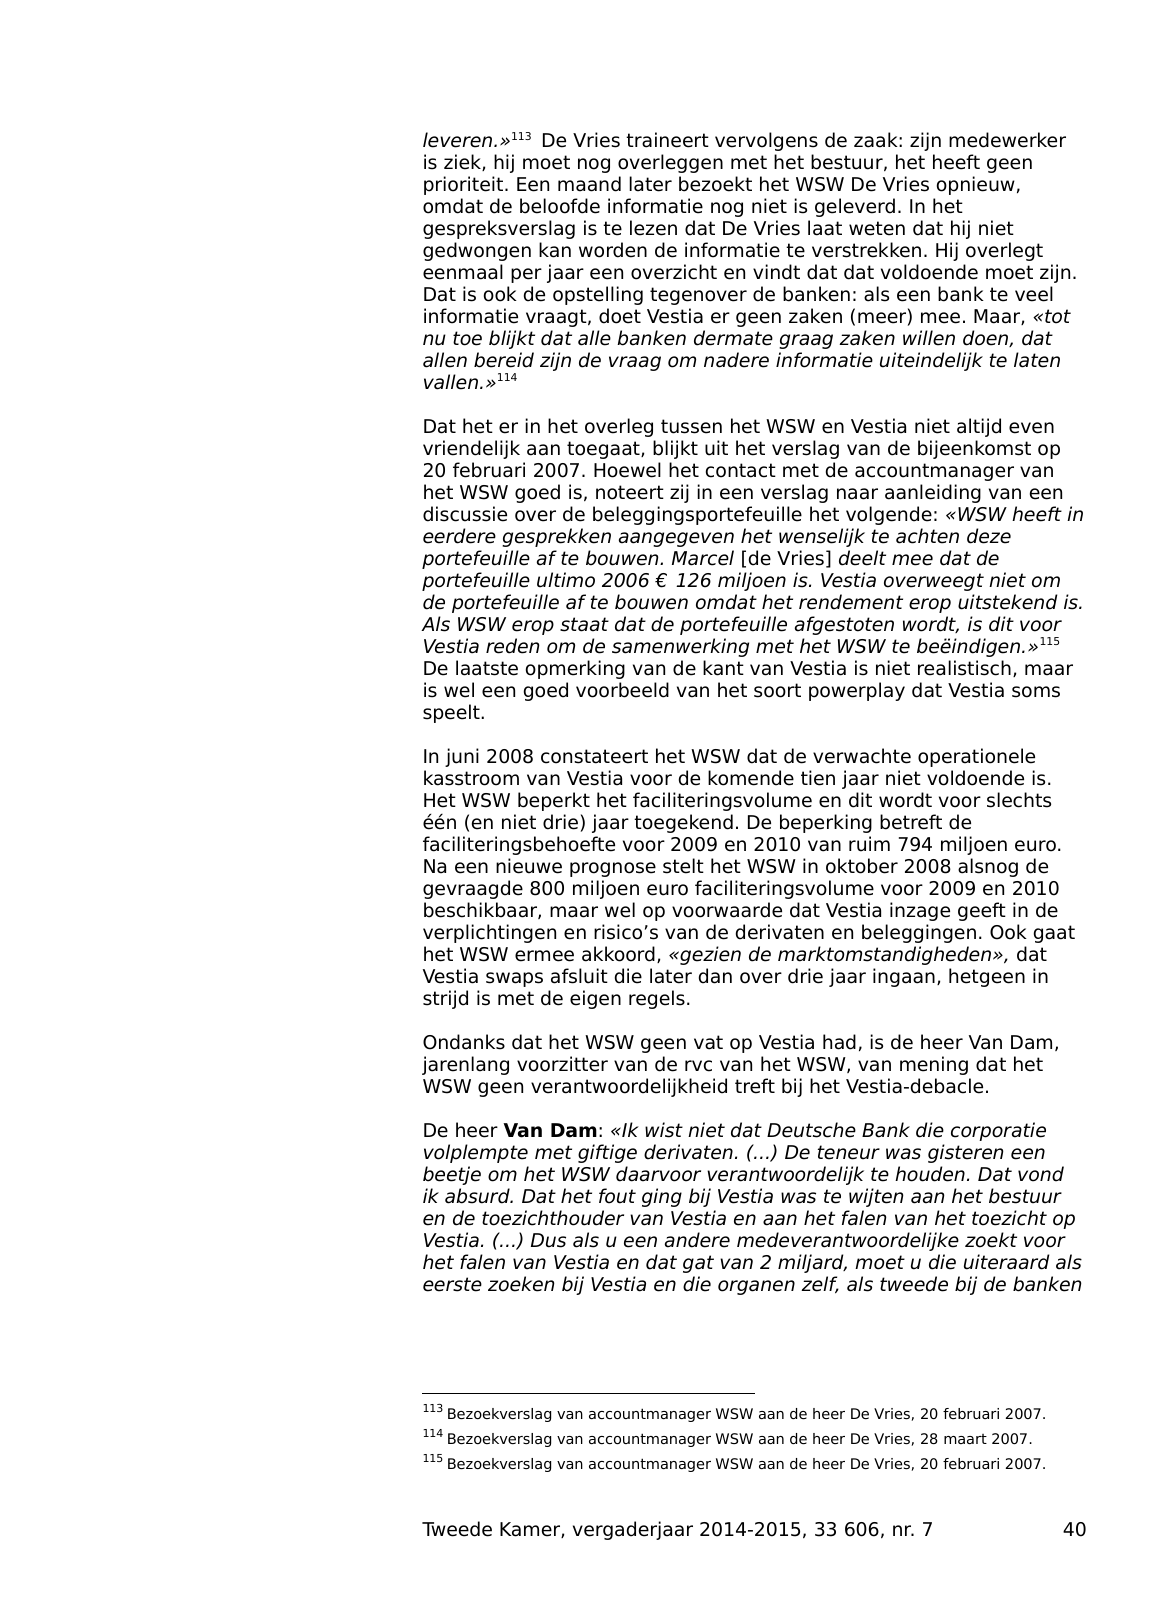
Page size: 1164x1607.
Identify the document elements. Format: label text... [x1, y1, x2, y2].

text Dat het er in het overleg tussen het WSW en Vestia niet altijd even vriendelijk aan toegaat, blijkt uit het verslag van de bijeenkomst op 20 februari 2007. Hoewel het contact met de accountmanager van het WSW goed is, noteert zij in een verslag naar aanleiding van een discussie over de beleggingsportefeuille het volgende: «WSW heeft in eerdere gesprekken aangegeven het wenselijk te achten deze portefeuille af te bouwen. Marcel [de Vries] deelt mee dat de portefeuille ultimo 2006 € 126 miljoen is. Vestia overweegt niet om de portefeuille af te bouwen omdat het rendement erop uitstekend is. Als WSW erop staat dat de portefeuille afgestoten wordt, is dit voor Vestia reden om de samenwerking met het WSW te beëindigen.» De laatste opmerking van de kant van Vestia is niet realistisch, maar is wel een goed voorbeeld van het soort powerplay dat Vestia soms speelt. [422, 416, 1087, 723]
text Bezoekverslag van accountmanager WSW aan de heer De Vries, 28 maart 2007. [422, 1427, 1087, 1449]
text De heer Van Dam: «Ik wist niet dat Deutsche Bank die corporatie volplempte met giftige derivaten. (...) De teneur was gisteren een beetje om het WSW daarvoor verantwoordelijk te houden. Dat vond ik absurd. Dat het fout ging bij Vestia was te wijten aan het bestuur en de toezichthouder van Vestia en aan het falen van het toezicht op Vestia. (...) Dus als u een andere medeverantwoordelijke zoekt voor het falen van Vestia en dat gat van 2 miljard, moet u die uiteraard als eerste zoeken bij Vestia en die organen zelf, als tweede bij de banken [422, 1120, 1087, 1296]
text Ondanks dat het WSW geen vat op Vestia had, is de heer Van Dam, jarenlang voorzitter van de rvc van het WSW, van mening dat het WSW geen verantwoordelijkheid treft bij het Vestia-debacle. [422, 1032, 1087, 1098]
text Bezoekverslag van accountmanager WSW aan de heer De Vries, 20 februari 2007. [422, 1402, 1087, 1424]
text Bezoekverslag van accountmanager WSW aan de heer De Vries, 20 februari 2007. [422, 1452, 1087, 1474]
text In februari 2007 noteert het WSW dat hun informatie over Vestia «niet up-to-date en onvolledig is om ons een totaal beeld van de risico’s te kunnen vormen. Marcel kan geen maandelijks overzicht aanleveren. Hij geeft aan dat de banken, op Deutsche Bank na, hun administratie onvoldoende op orde hebben om een dergelijk overzicht maandelijks aan te kunnen leveren. Marcel overlegt met Erik Staal of Vestia bereid is per kwartaal een overzicht aan te leveren.» De Vries traineert vervolgens de zaak: zijn medewerker is ziek, hij moet nog overleggen met het bestuur, het heeft geen prioriteit. Een maand later bezoekt het WSW De Vries opnieuw, omdat de beloofde informatie nog niet is geleverd. In het gespreksverslag is te lezen dat De Vries laat weten dat hij niet gedwongen kan worden de informatie te verstrekken. Hij overlegt eenmaal per jaar een overzicht en vindt dat dat voldoende moet zijn. Dat is ook de opstelling tegenover de banken: als een bank te veel informatie vraagt, doet Vestia er geen zaken (meer) mee. Maar, «tot nu toe blijkt dat alle banken dermate graag zaken willen doen, dat allen bereid zijn de vraag om nadere informatie uiteindelijk te laten vallen.» [422, 130, 1087, 394]
text In juni 2008 constateert het WSW dat de verwachte operationele kasstroom van Vestia voor de komende tien jaar niet voldoende is. Het WSW beperkt het faciliteringsvolume en dit wordt voor slechts één (en niet drie) jaar toegekend. De beperking betreft de faciliteringsbehoefte voor 2009 en 2010 van ruim 794 miljoen euro. Na een nieuwe prognose stelt het WSW in oktober 2008 alsnog de gevraagde 800 miljoen euro faciliteringsvolume voor 2009 en 2010 beschikbaar, maar wel op voorwaarde dat Vestia inzage geeft in de verplichtingen en risico’s van de derivaten en beleggingen. Ook gaat het WSW ermee akkoord, «gezien de marktomstandigheden», dat Vestia swaps afsluit die later dan over drie jaar ingaan, hetgeen in strijd is met de eigen regels. [422, 746, 1087, 1009]
